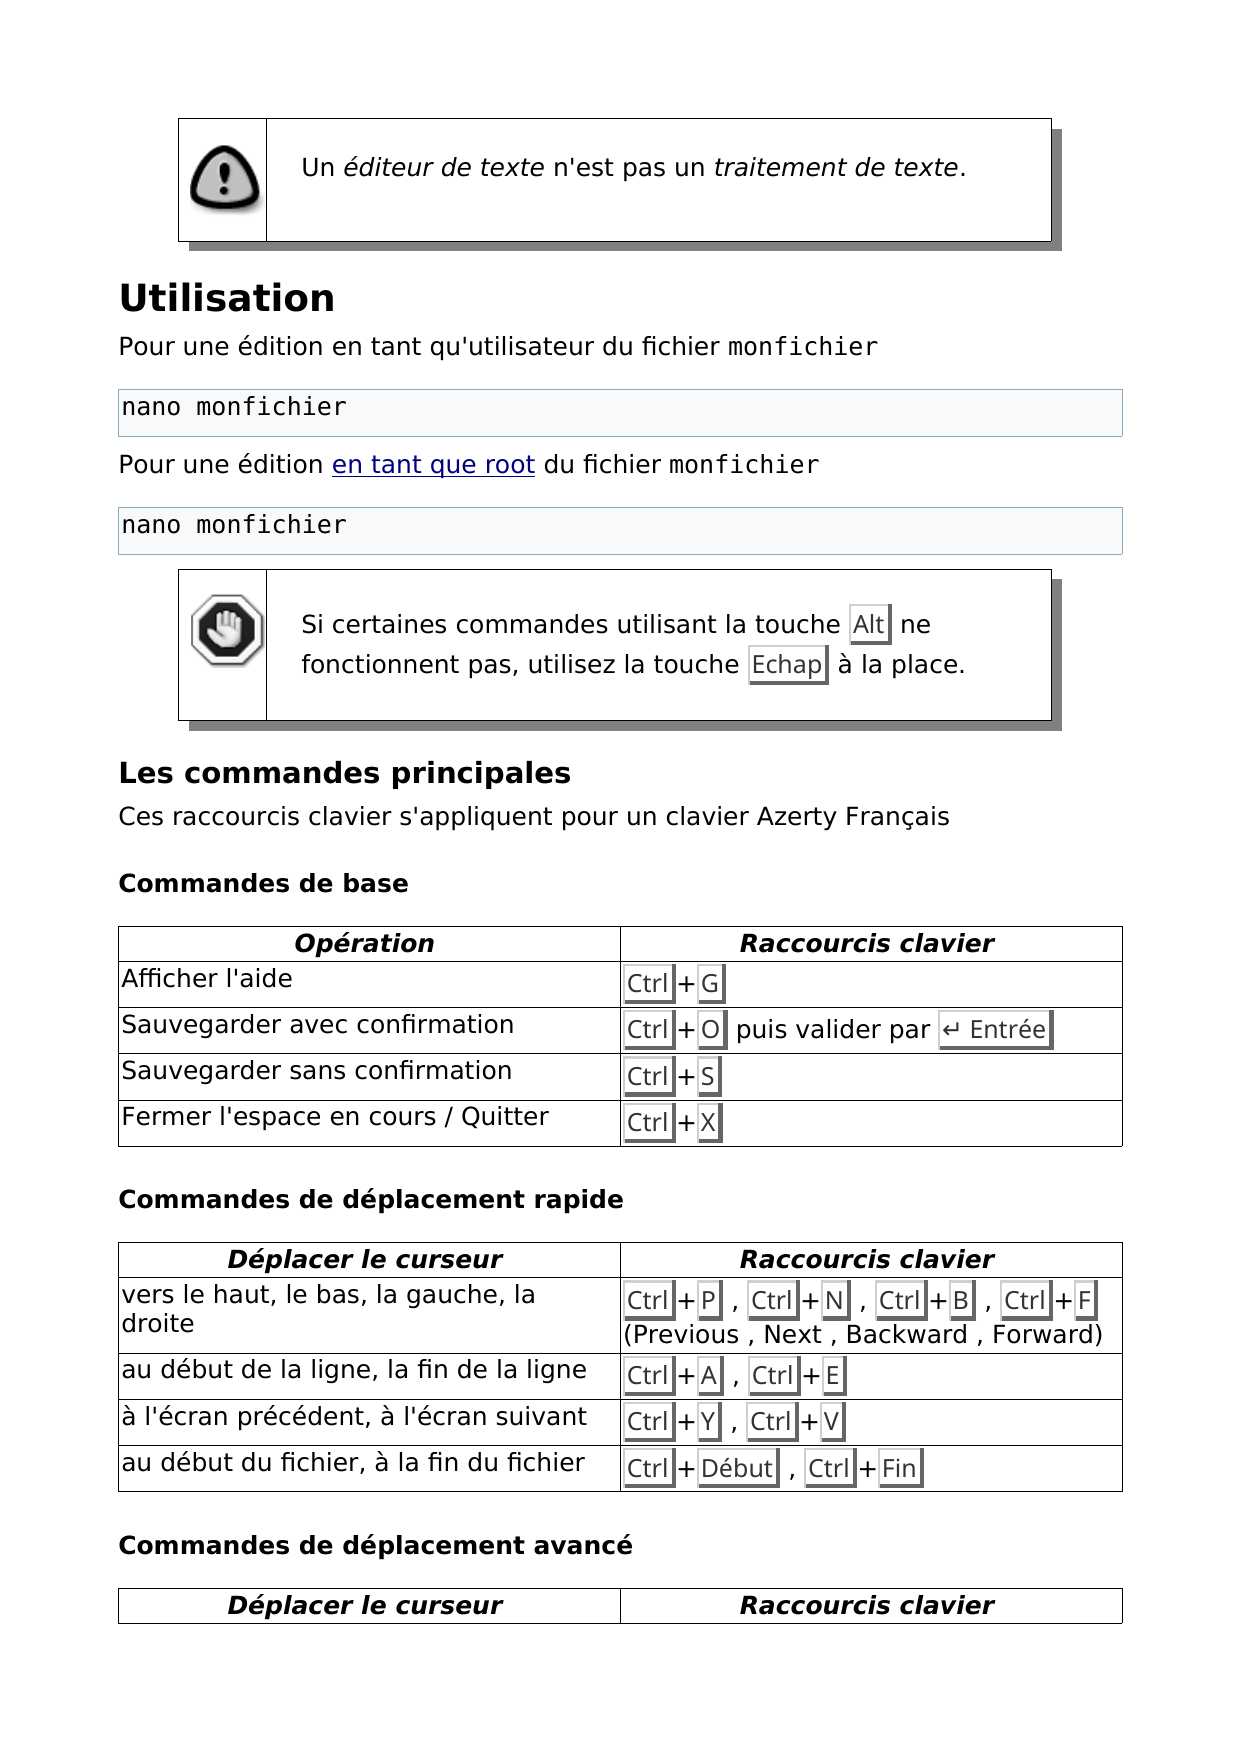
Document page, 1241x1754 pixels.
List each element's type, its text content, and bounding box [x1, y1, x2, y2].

table_header Opération [119, 927, 620, 961]
table_header [179, 119, 266, 241]
table_header nano monfichier [119, 390, 1122, 436]
subtitle Utilisation [118, 276, 1122, 320]
text Pour une édition en tant qu'utilisateur du fichier monfichier [118, 332, 1122, 362]
table_cell Ctrl+G [621, 962, 1122, 1007]
subtitle Les commandes principales [118, 756, 1122, 790]
picture [190, 141, 266, 217]
table_cell Ctrl+P , Ctrl+N , Ctrl+B , Ctrl+F (Previous , Next , Backward , Forward) [621, 1278, 1122, 1353]
table_header nano monfichier [119, 508, 1122, 554]
table_header Raccourcis clavier [621, 1243, 1122, 1277]
table_header [179, 570, 266, 720]
text Ces raccourcis clavier s'appliquent pour un clavier Azerty Français [118, 803, 1122, 832]
subtitle Commandes de base [118, 869, 1122, 898]
table_header Si certaines commandes utilisant la touche Alt ne fonctionnent pas, utilisez la touche Echap à la place. [267, 570, 1051, 720]
table_cell au début du fichier, à la fin du fichier [119, 1446, 620, 1491]
table_cell vers le haut, le bas, la gauche, la droite [119, 1278, 620, 1353]
table_header Déplacer le curseur [119, 1243, 620, 1277]
table_header Un éditeur de texte n'est pas un traitement de texte. [267, 119, 1051, 241]
table_header Raccourcis clavier [621, 927, 1122, 961]
table_cell Ctrl+A , Ctrl+E [621, 1354, 1122, 1399]
table_cell Ctrl+S [621, 1054, 1122, 1099]
table_cell Sauvegarder sans confirmation [119, 1054, 620, 1099]
table_cell Ctrl+O puis valider par ↵ Entrée [621, 1008, 1122, 1053]
subtitle Commandes de déplacement rapide [118, 1186, 1122, 1215]
table_header Déplacer le curseur [119, 1589, 620, 1623]
table_cell Ctrl+Y , Ctrl+V [621, 1400, 1122, 1445]
picture [190, 592, 266, 668]
table_cell Afficher l'aide [119, 962, 620, 1007]
table_cell Ctrl+Début , Ctrl+Fin [621, 1446, 1122, 1491]
table_cell Fermer l'espace en cours / Quitter [119, 1101, 620, 1146]
table_cell au début de la ligne, la fin de la ligne [119, 1354, 620, 1399]
subtitle Commandes de déplacement avancé [118, 1531, 1122, 1561]
table_cell à l'écran précédent, à l'écran suivant [119, 1400, 620, 1445]
text Pour une édition en tant que root du fichier monfichier [118, 451, 1122, 480]
table_header Raccourcis clavier [621, 1589, 1122, 1623]
table_cell Ctrl+X [621, 1101, 1122, 1146]
table_cell Sauvegarder avec confirmation [119, 1008, 620, 1053]
